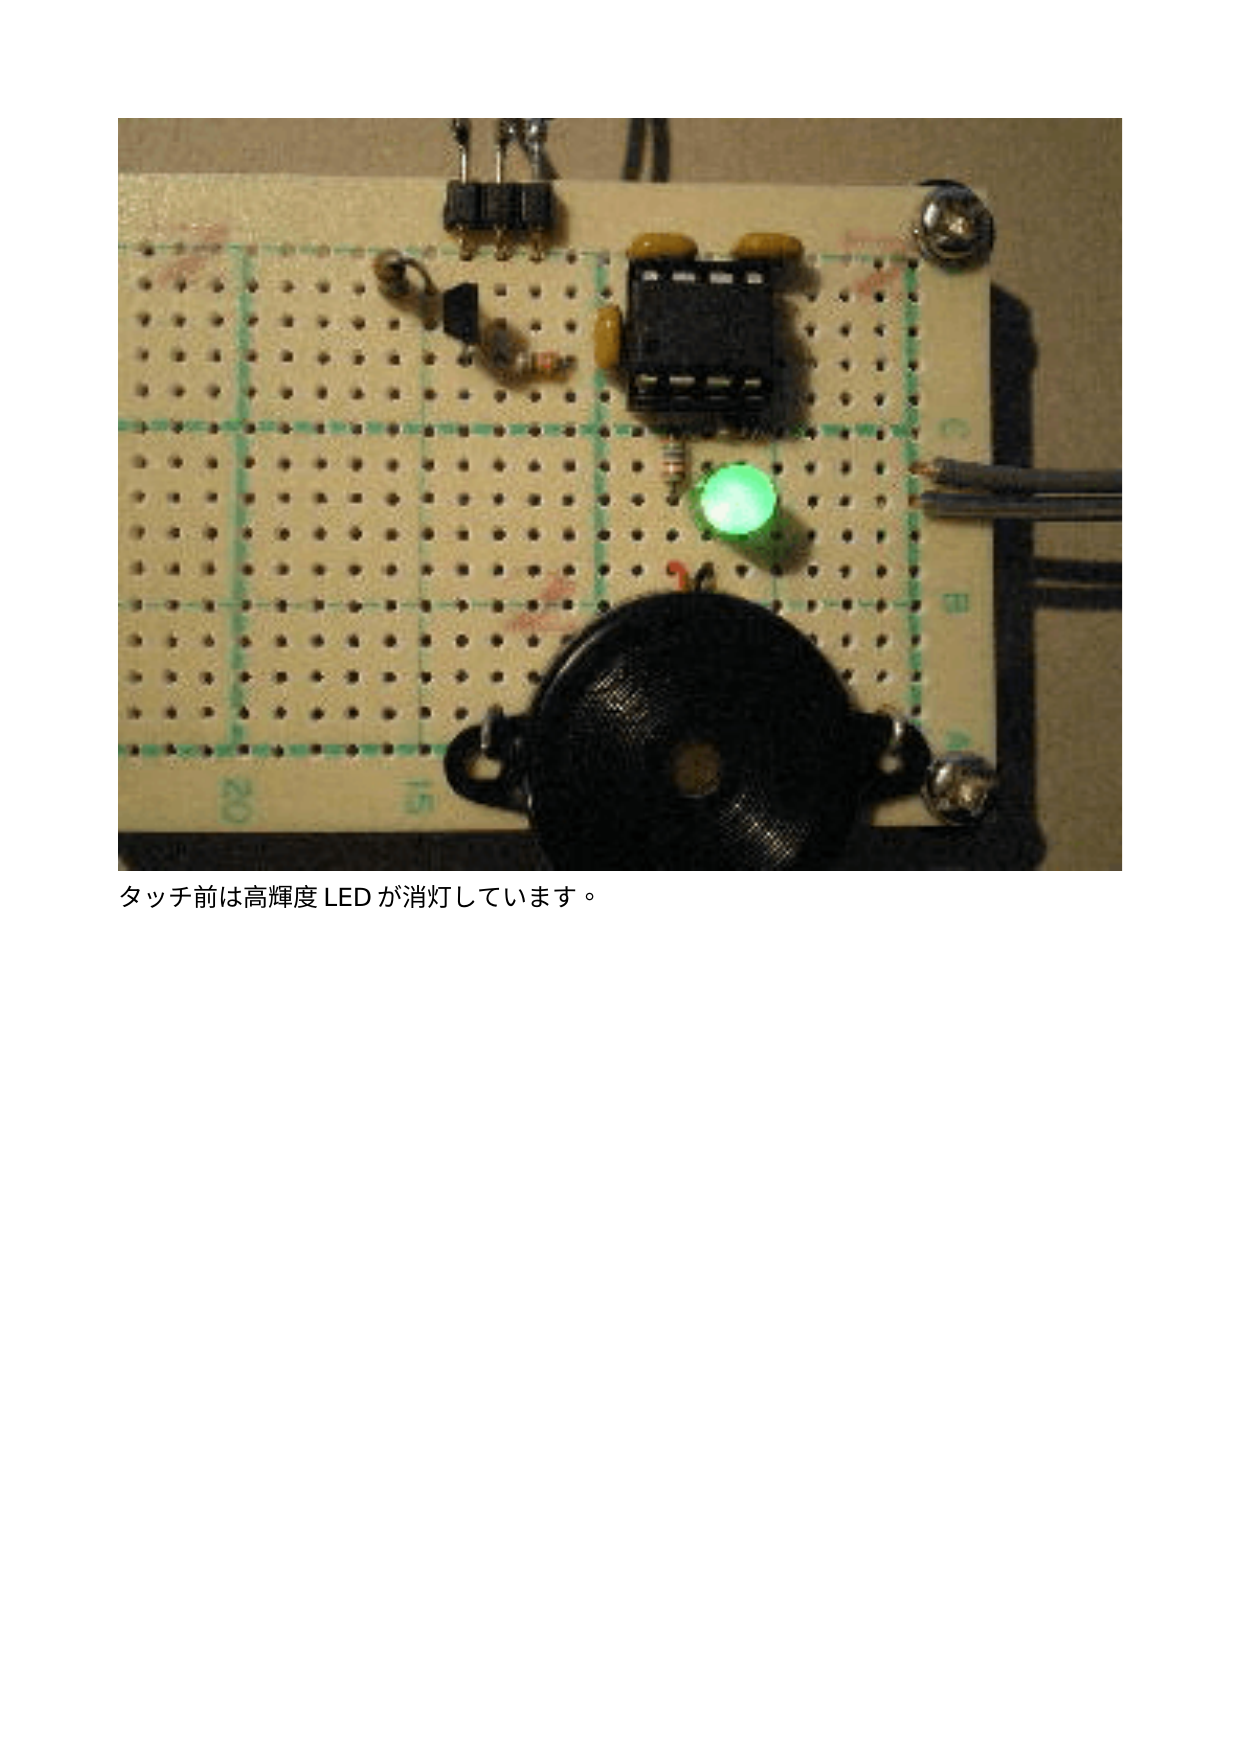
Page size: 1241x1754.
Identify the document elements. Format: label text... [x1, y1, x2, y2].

picture [118, 118, 1123, 871]
text タッチ前は高輝度LEDが消灯しています。 [118, 883, 1122, 913]
